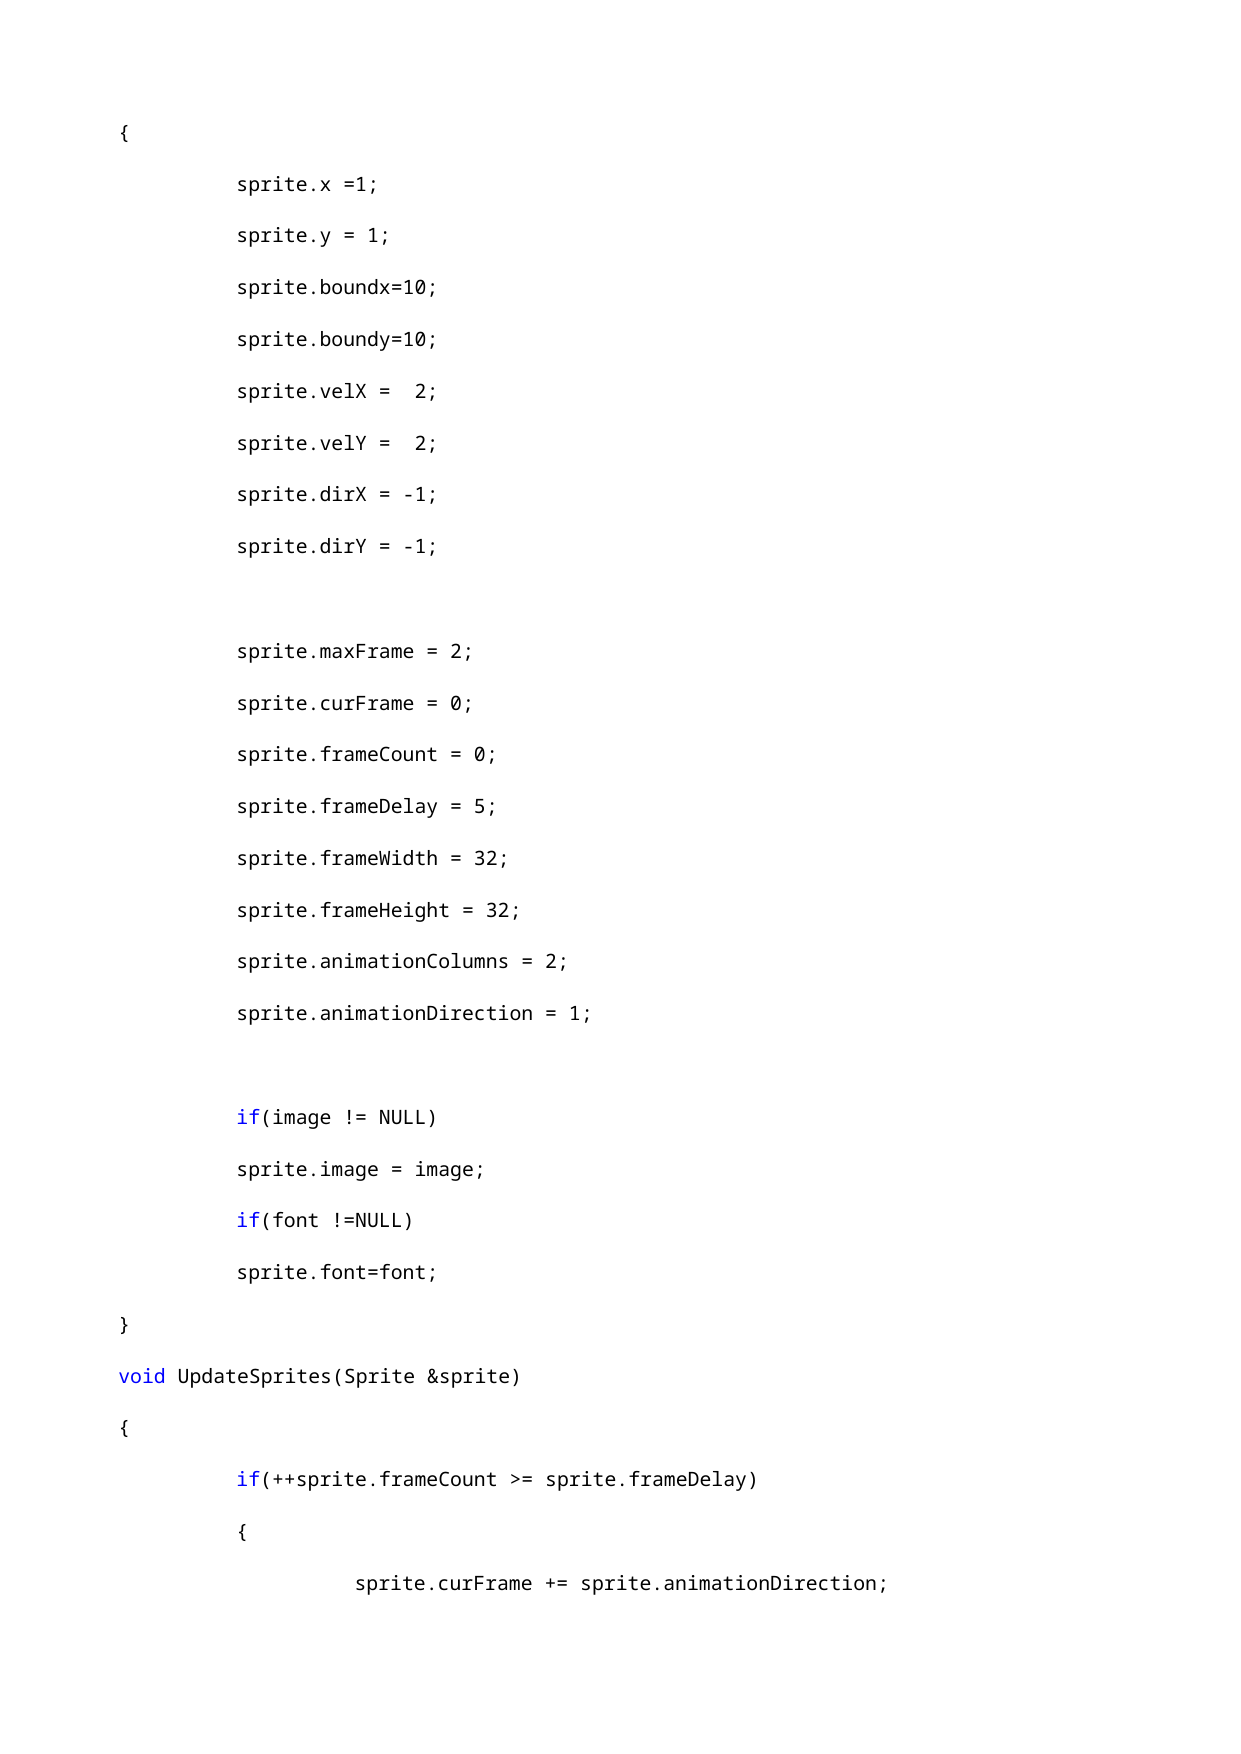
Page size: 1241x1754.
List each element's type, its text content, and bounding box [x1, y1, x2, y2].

text sprite.frameDelay = 5; [118, 792, 1122, 819]
text sprite.x =1; [118, 170, 1122, 197]
text if(++sprite.frameCount >= sprite.frameDelay) [118, 1465, 1122, 1492]
text sprite.dirY = -1; [118, 532, 1122, 559]
text sprite.curFrame += sprite.animationDirection; [118, 1569, 1122, 1596]
text sprite.animationDirection = 1; [118, 999, 1122, 1026]
text sprite.frameCount = 0; [118, 741, 1122, 768]
text sprite.velX = 2; [118, 377, 1122, 404]
text } [118, 1310, 1122, 1337]
text if(image != NULL) [118, 1103, 1122, 1130]
text { [118, 1414, 1122, 1441]
text sprite.curFrame = 0; [118, 689, 1122, 716]
text { [118, 1517, 1122, 1544]
text sprite.boundx=10; [118, 273, 1122, 300]
text sprite.velY = 2; [118, 429, 1122, 456]
text sprite.frameHeight = 32; [118, 896, 1122, 923]
text sprite.dirX = -1; [118, 481, 1122, 507]
text sprite.maxFrame = 2; [118, 637, 1122, 664]
text sprite.font=font; [118, 1258, 1122, 1285]
text sprite.image = image; [118, 1155, 1122, 1182]
text sprite.animationColumns = 2; [118, 948, 1122, 975]
text void UpdateSprites(Sprite &sprite) [118, 1362, 1122, 1389]
text if(font !=NULL) [118, 1207, 1122, 1233]
text sprite.y = 1; [118, 222, 1122, 249]
text sprite.frameWidth = 32; [118, 844, 1122, 871]
text { [118, 118, 1122, 145]
text sprite.boundy=10; [118, 325, 1122, 352]
